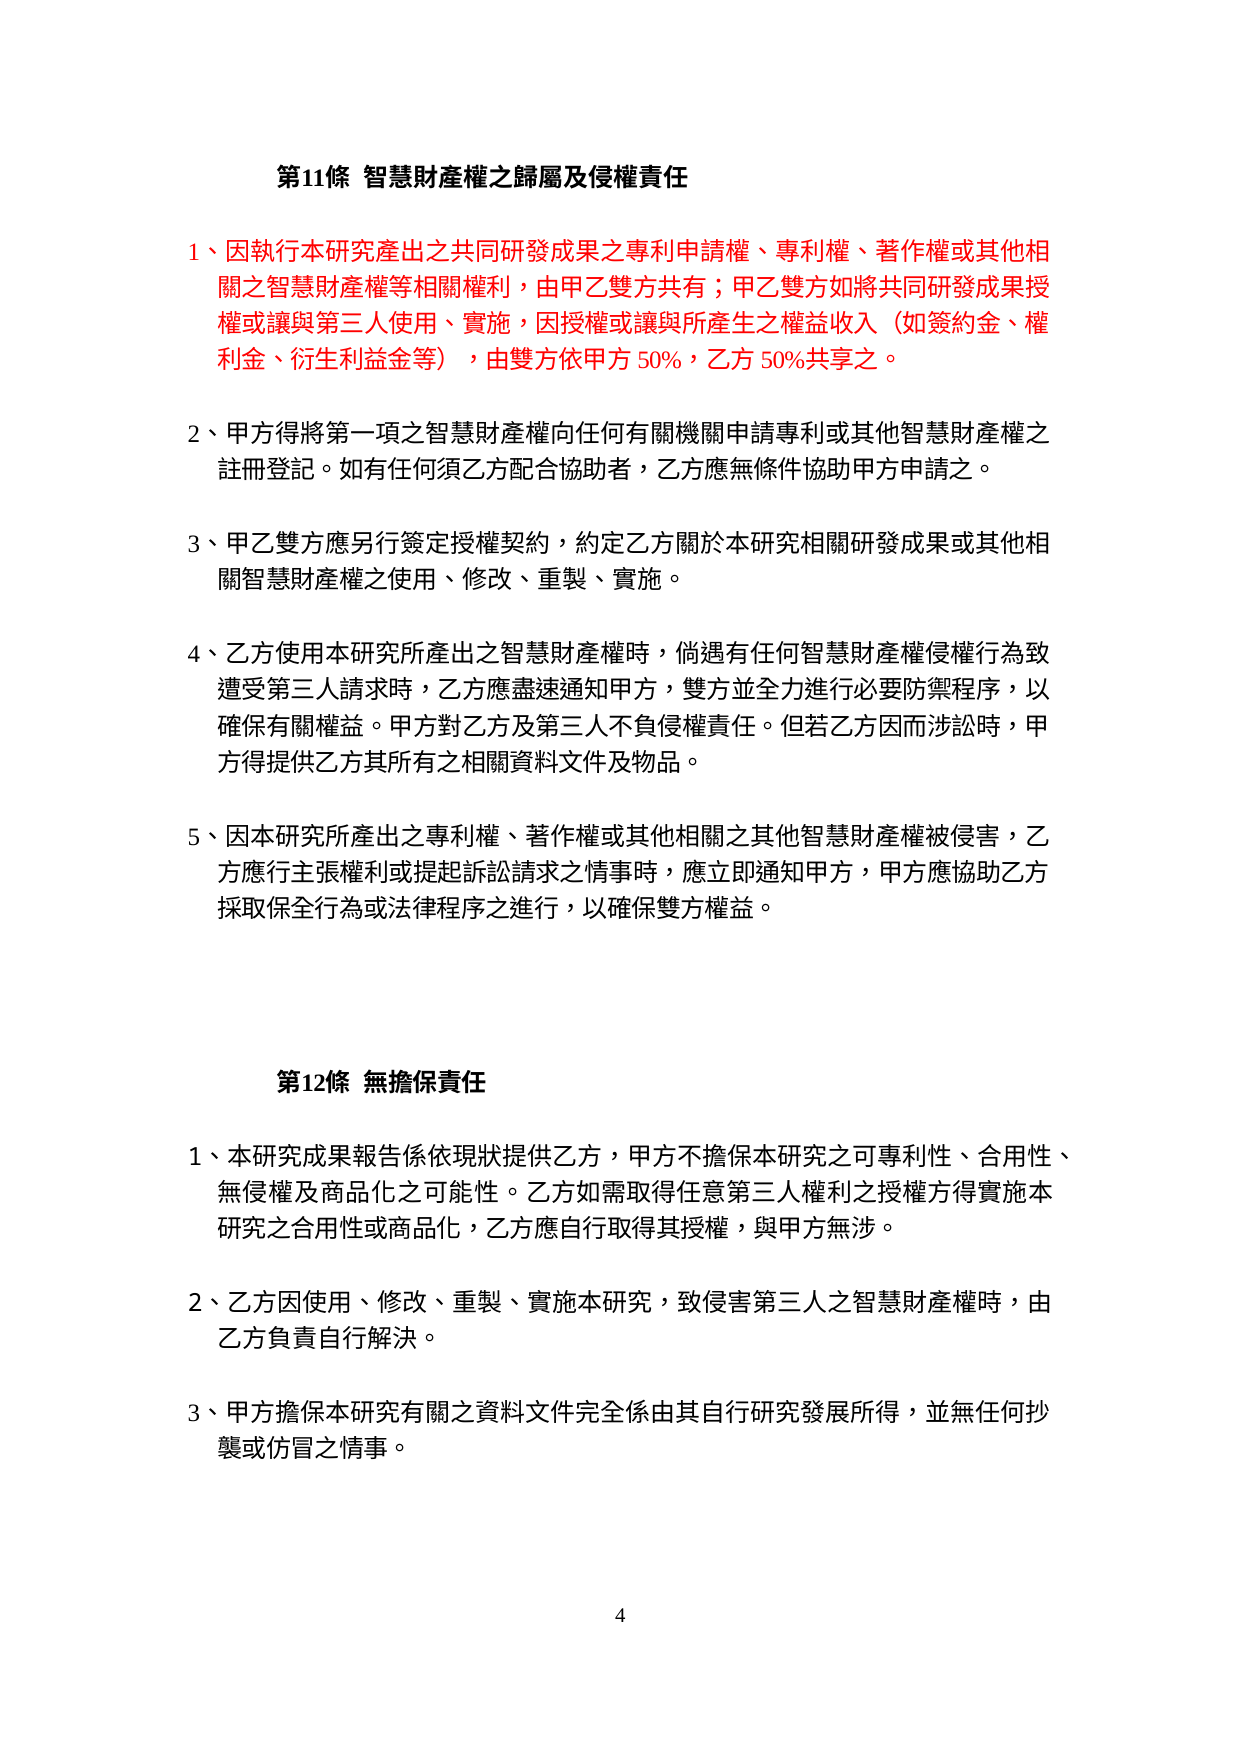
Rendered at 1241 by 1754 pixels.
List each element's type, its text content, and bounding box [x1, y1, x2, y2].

text 3、甲方擔保本研究有關之資料文件完全係由其自行研究發展所得，並無任何抄襲或仿冒之情事。 [187, 1392, 1053, 1465]
text 5、因本研究所產出之專利權、著作權或其他相關之其他智慧財產權被侵害，乙方應行主張權利或提起訴訟請求之情事時，應立即通知甲方，甲方應協助乙方採取保全行為或法律程序之進行，以確保雙方權益。 [187, 816, 1053, 925]
text 4、乙方使用本研究所產出之智慧財產權時，倘遇有任何智慧財產權侵權行為致遭受第三人請求時，乙方應盡速通知甲方，雙方並全力進行必要防禦程序，以確保有關權益。甲方對乙方及第三人不負侵權責任。但若乙方因而涉訟時，甲方得提供乙方其所有之相關資料文件及物品。 [187, 634, 1053, 779]
list 無擔保責任 [276, 1062, 1053, 1099]
text 1、本研究成果報告係依現狀提供乙方，甲方不擔保本研究之可專利性、合用性、無侵權及商品化之可能性。乙方如需取得任意第三人權利之授權方得實施本研究之合用性或商品化，乙方應自行取得其授權，與甲方無涉。 [187, 1136, 1053, 1245]
text 3、甲乙雙方應另行簽定授權契約，約定乙方關於本研究相關研發成果或其他相關智慧財產權之使用、修改、重製、實施。 [187, 524, 1053, 596]
list 智慧財產權之歸屬及侵權責任 [276, 157, 1053, 194]
text 2、乙方因使用、修改、重製、實施本研究，致侵害第三人之智慧財產權時，由乙方負責自行解決。 [187, 1282, 1053, 1355]
text 2、甲方得將第一項之智慧財產權向任何有關機關申請專利或其他智慧財產權之註冊登記。如有任何須乙方配合協助者，乙方應無條件協助甲方申請之。 [187, 414, 1053, 486]
text 1、因執行本研究產出之共同研發成果之專利申請權、專利權、著作權或其他相關之智慧財產權等相關權利，由甲乙雙方共有；甲乙雙方如將共同研發成果授權或讓與第三人使用、實施，因授權或讓與所產生之權益收入（如簽約金、權利金、衍生利益金等），由雙方依甲方50%，乙方50%共享之。 [187, 231, 1053, 376]
